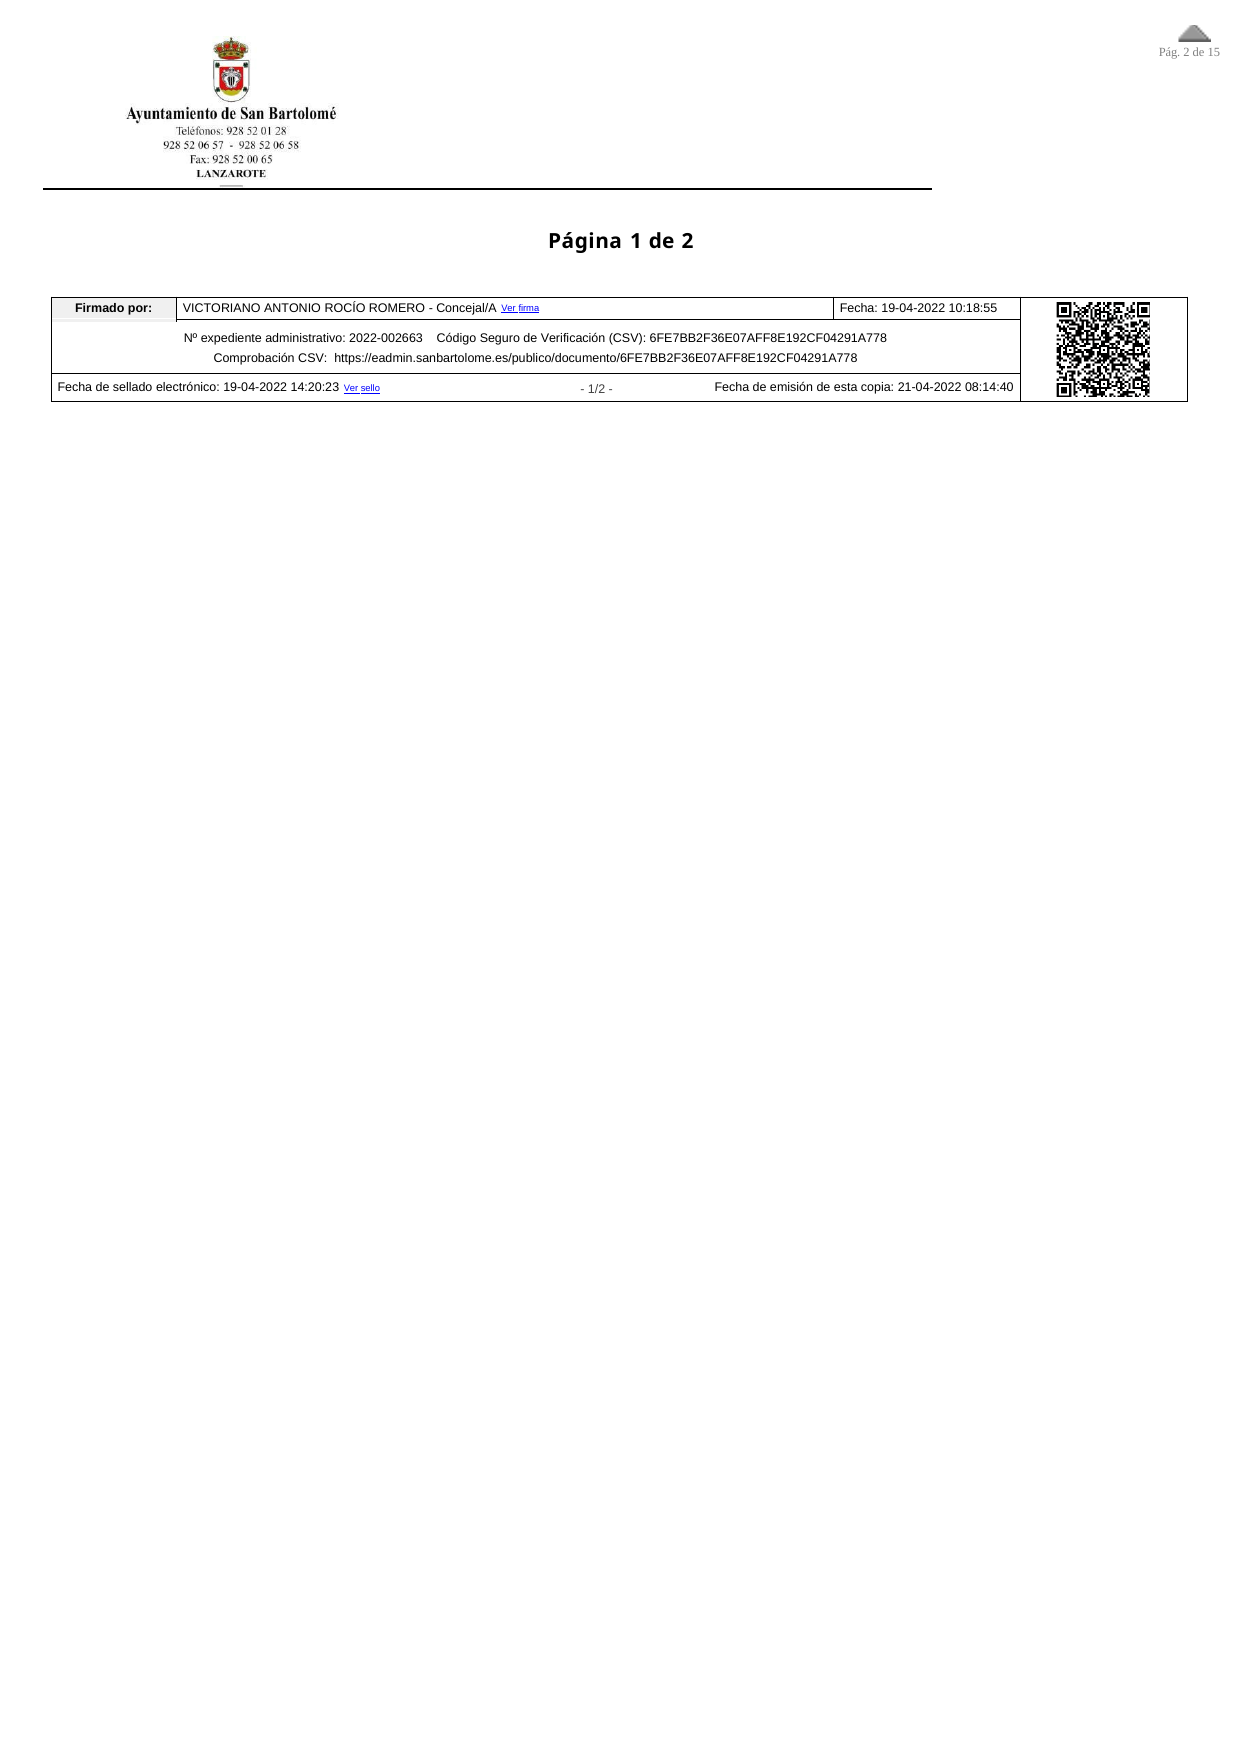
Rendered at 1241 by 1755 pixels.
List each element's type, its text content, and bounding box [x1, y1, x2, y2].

picture [1177, 25, 1211, 42]
table_header VICTORIANO ANTONIO ROCÍO ROMERO - Concejal/A Ver firma [177, 298, 833, 318]
picture [124, 36, 339, 188]
text Página 1 de 2 [230, 227, 1011, 255]
table_cell Fecha de sellado electrónico: 19-04-2022 14:20:23 Ver sello - 1/2 - Fecha de emisión de esta copia: 21-04-2022 08:14:40 [52, 374, 1020, 401]
table_header [1021, 298, 1187, 401]
table_header Fecha: 19-04-2022 10:18:55 [834, 298, 1020, 318]
table_cell Nº expediente administrativo: 2022-002663 Código Seguro de Verificación (CSV): 6FE7BB2F36E07AFF8E192CF04291A778 Comprobación CSV: https://eadmin.sanbartolome.es/publico/documento/6FE7BB2F36E07AFF8E192CF04291A778 [52, 320, 1020, 373]
picture [1056, 302, 1150, 397]
table_header Firmado por: [52, 298, 176, 318]
